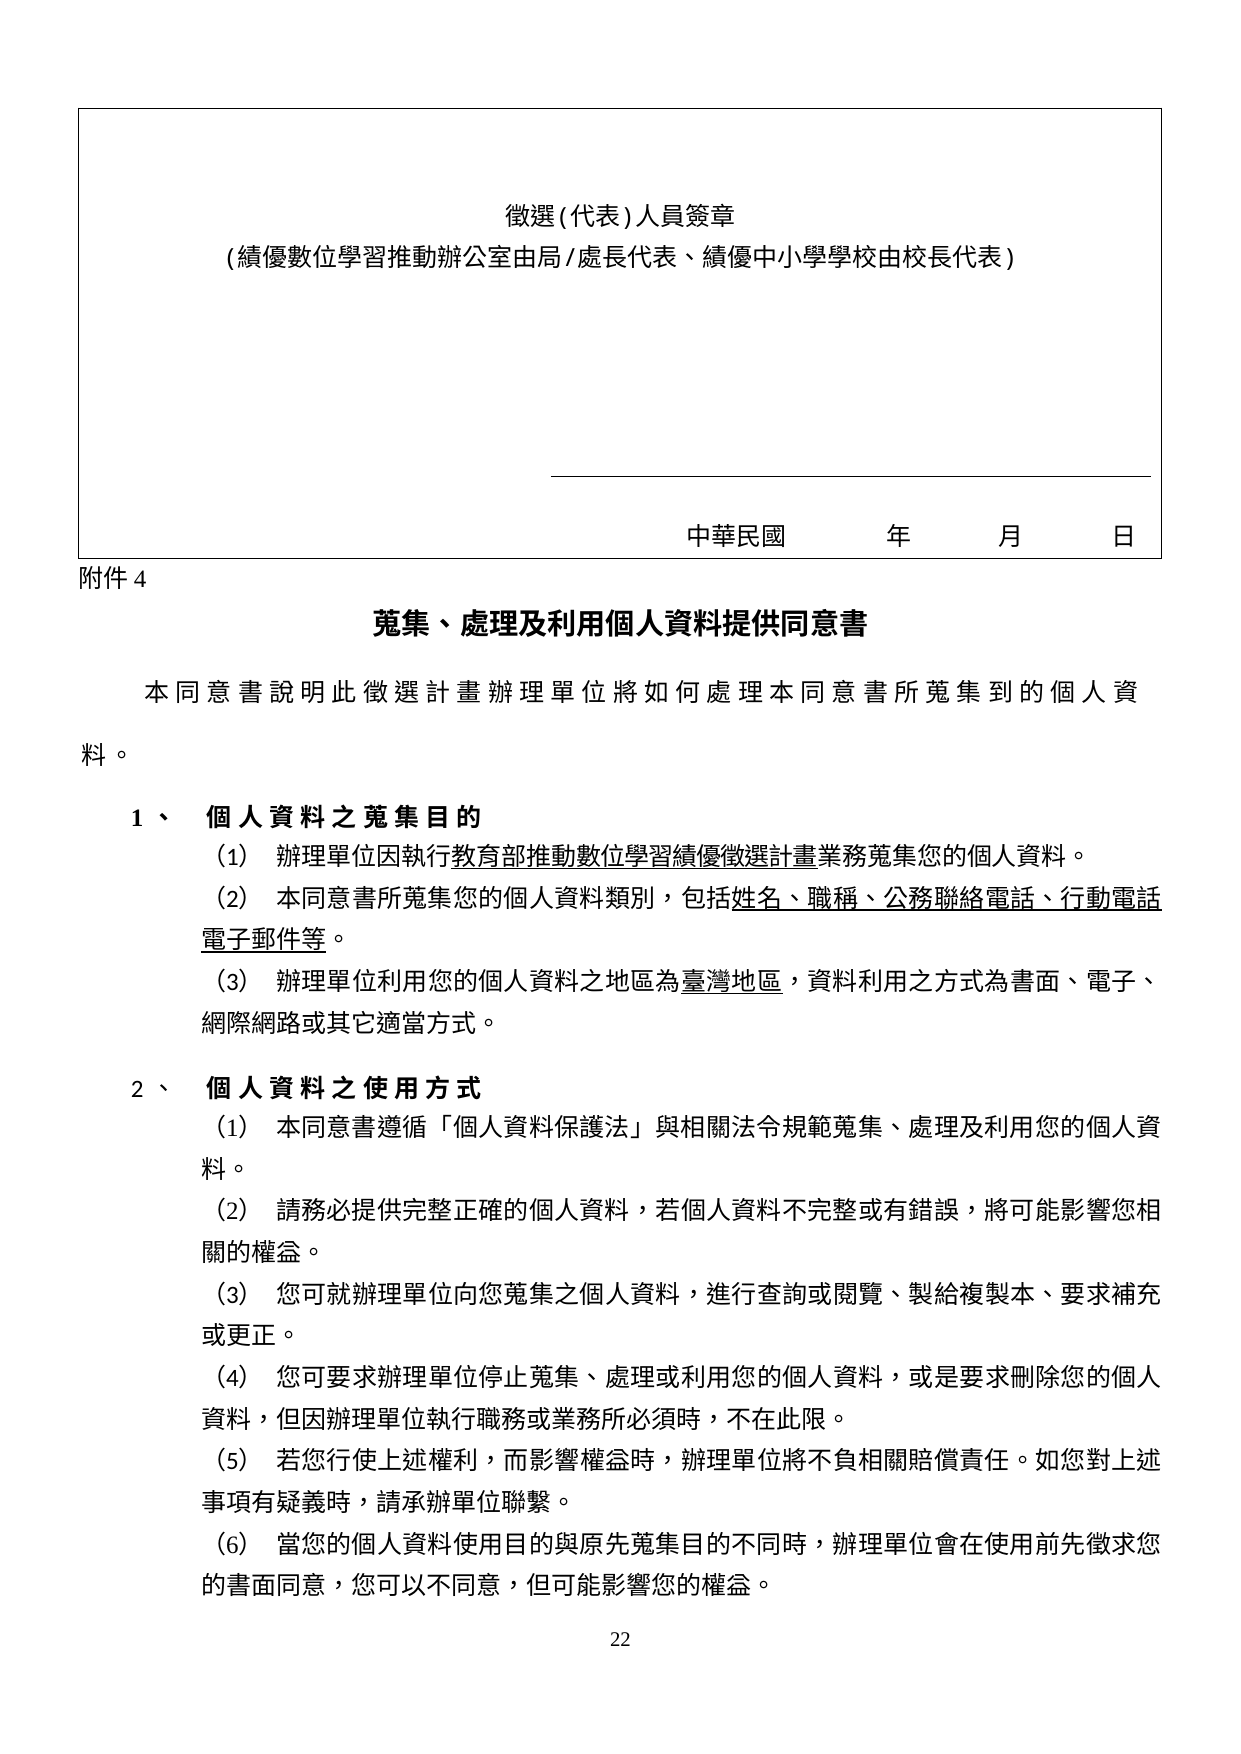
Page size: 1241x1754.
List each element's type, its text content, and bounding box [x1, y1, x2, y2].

list 本同意書所蒐集您的個人資料類別，包括姓名、職稱、公務聯絡電話、行動電話、電子郵件等。 [201, 878, 1162, 956]
list 本同意書遵循「個人資料保護法」與相關法令規範蒐集、處理及利用您的個人資料。 [201, 1107, 1162, 1185]
list 辦理單位利用您的個人資料之地區為臺灣地區，資料利用之方式為書面、電子、網際網路或其它適當方式。 [201, 962, 1162, 1039]
table_header 徵選(代表)人員簽章 (績優數位學習推動辦公室由局/處長代表、績優中小學學校由校長代表) 中華民國 年 月 日 [79, 109, 1161, 558]
text 本同意書說明此徵選計畫辦理單位將如何處理本同意書所蒐集到的個人資料。 [78, 649, 1162, 774]
list 辦理單位因執行教育部推動數位學習績優徵選計畫業務蒐集您的個人資料。 [201, 837, 1162, 873]
text 附件4 [78, 559, 1162, 595]
list 個人資料之蒐集目的 [128, 774, 1162, 837]
list 個人資料之使用方式 [128, 1045, 1162, 1107]
list 請務必提供完整正確的個人資料，若個人資料不完整或有錯誤，將可能影響您相關的權益。 [201, 1191, 1162, 1269]
list 若您行使上述權利，而影響權益時，辦理單位將不負相關賠償責任。如您對上述事項有疑義時，請承辦單位聯繫。 [201, 1441, 1162, 1519]
text 蒐集、處理及利用個人資料提供同意書 [78, 601, 1162, 643]
list 您可要求辦理單位停止蒐集、處理或利用您的個人資料，或是要求刪除您的個人資料，但因辦理單位執行職務或業務所必須時，不在此限。 [201, 1357, 1162, 1435]
list 您可就辦理單位向您蒐集之個人資料，進行查詢或閱覽、製給複製本、要求補充或更正。 [201, 1274, 1162, 1352]
list 當您的個人資料使用目的與原先蒐集目的不同時，辦理單位會在使用前先徵求您的書面同意，您可以不同意，但可能影響您的權益。 [201, 1524, 1162, 1602]
